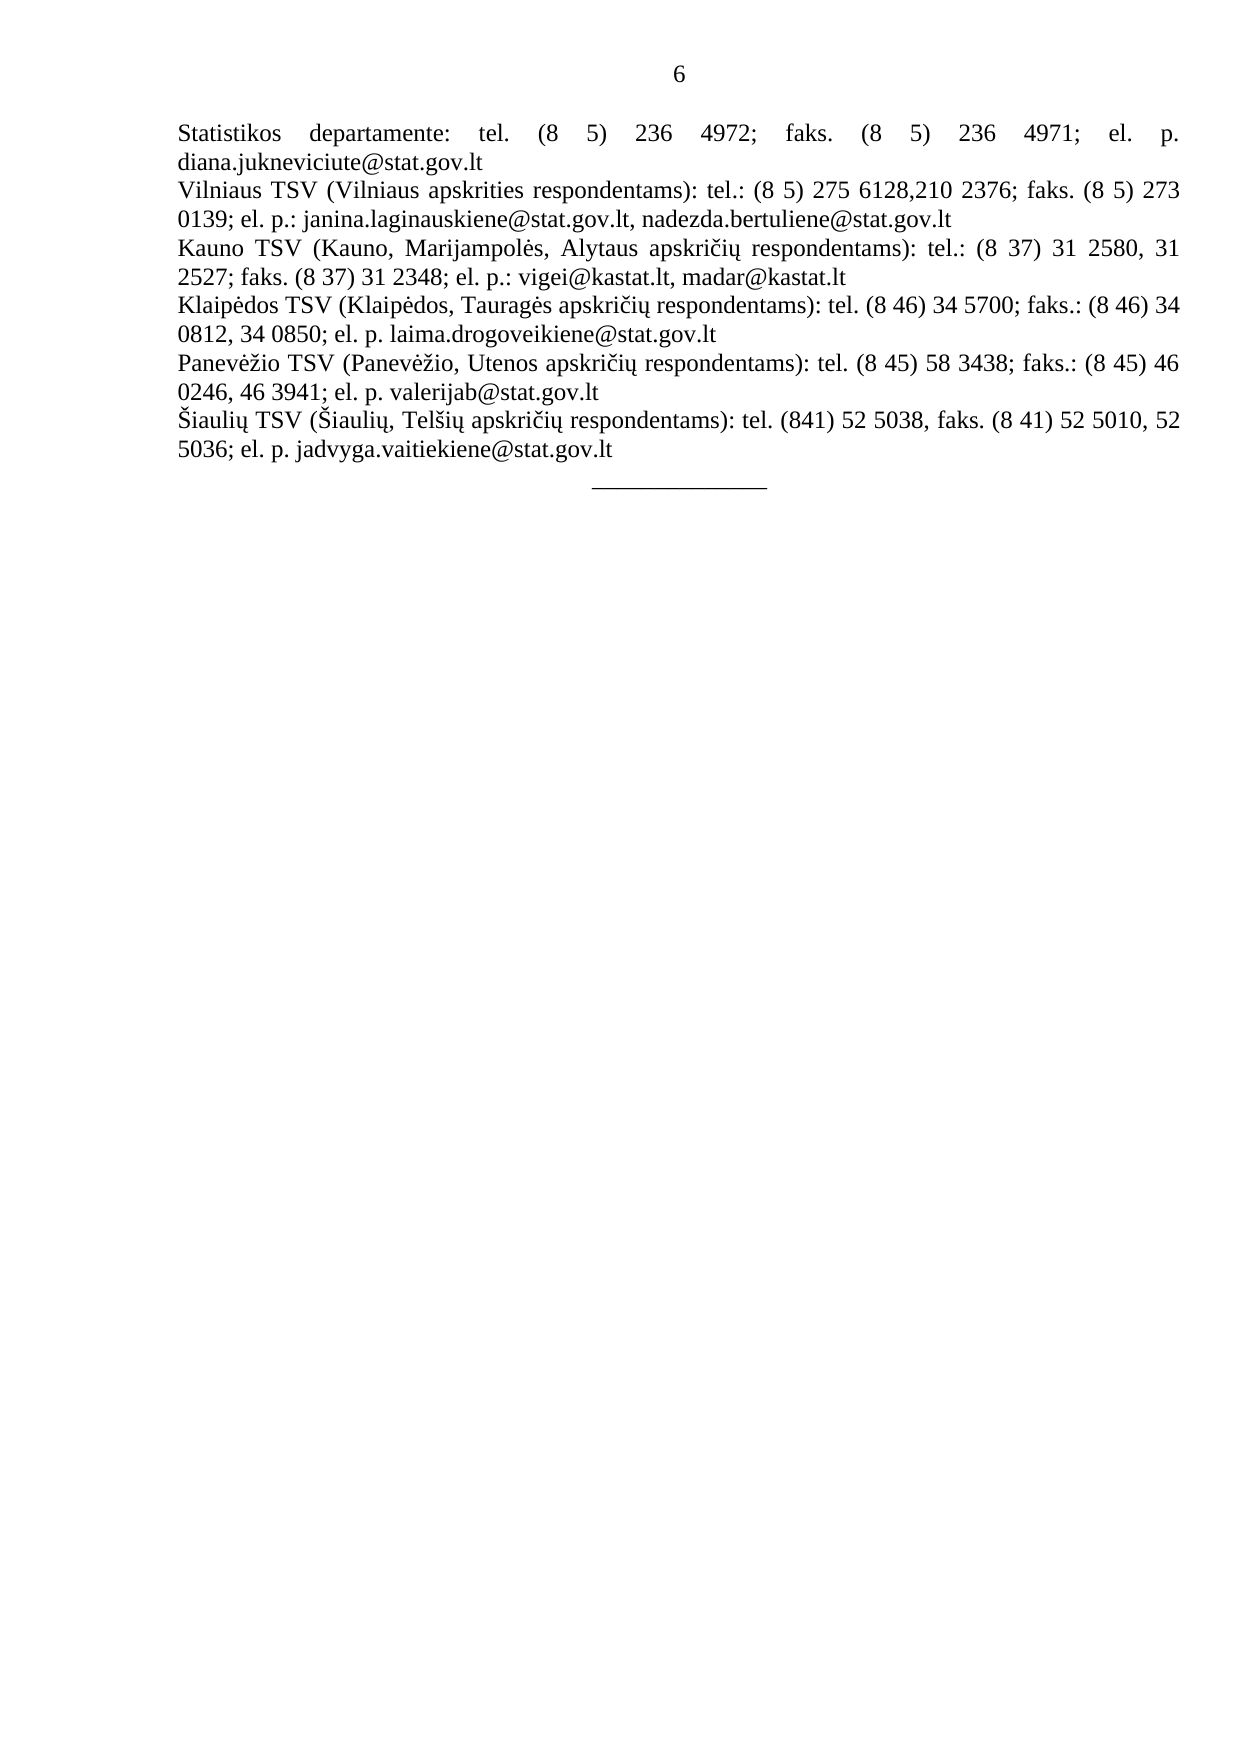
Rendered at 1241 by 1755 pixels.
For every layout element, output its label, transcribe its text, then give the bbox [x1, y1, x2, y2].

text Klaipėdos TSV (Klaipėdos, Tauragės apskričių respondentams): tel. (8 46) 34 5700; faks.: (8 46) 34 0812, 34 0850; el. p. laima.drogoveikiene@stat.gov.lt [177, 291, 1181, 348]
text Šiaulių TSV (Šiaulių, Telšių apskričių respondentams): tel. (841) 52 5038, faks. (8 41) 52 5010, 52 5036; el. p. jadvyga.vaitiekiene@stat.gov.lt [177, 406, 1181, 463]
text ______________ [177, 463, 1181, 492]
text Statistikos departamente: tel. (8 5) 236 4972; faks. (8 5) 236 4971; el. p. diana.jukneviciute@stat.gov.lt [177, 118, 1181, 176]
text Panevėžio TSV (Panevėžio, Utenos apskričių respondentams): tel. (8 45) 58 3438; faks.: (8 45) 46 0246, 46 3941; el. p. valerijab@stat.gov.lt [177, 348, 1181, 406]
text Vilniaus TSV (Vilniaus apskrities respondentams): tel.: (8 5) 275 6128,210 2376; faks. (8 5) 273 0139; el. p.: janina.laginauskiene@stat.gov.lt, nadezda.bertuliene@stat.gov.lt [177, 176, 1181, 233]
text Kauno TSV (Kauno, Marijampolės, Alytaus apskričių respondentams): tel.: (8 37) 31 2580, 31 2527; faks. (8 37) 31 2348; el. p.: vigei@kastat.lt, madar@kastat.lt [177, 233, 1181, 291]
